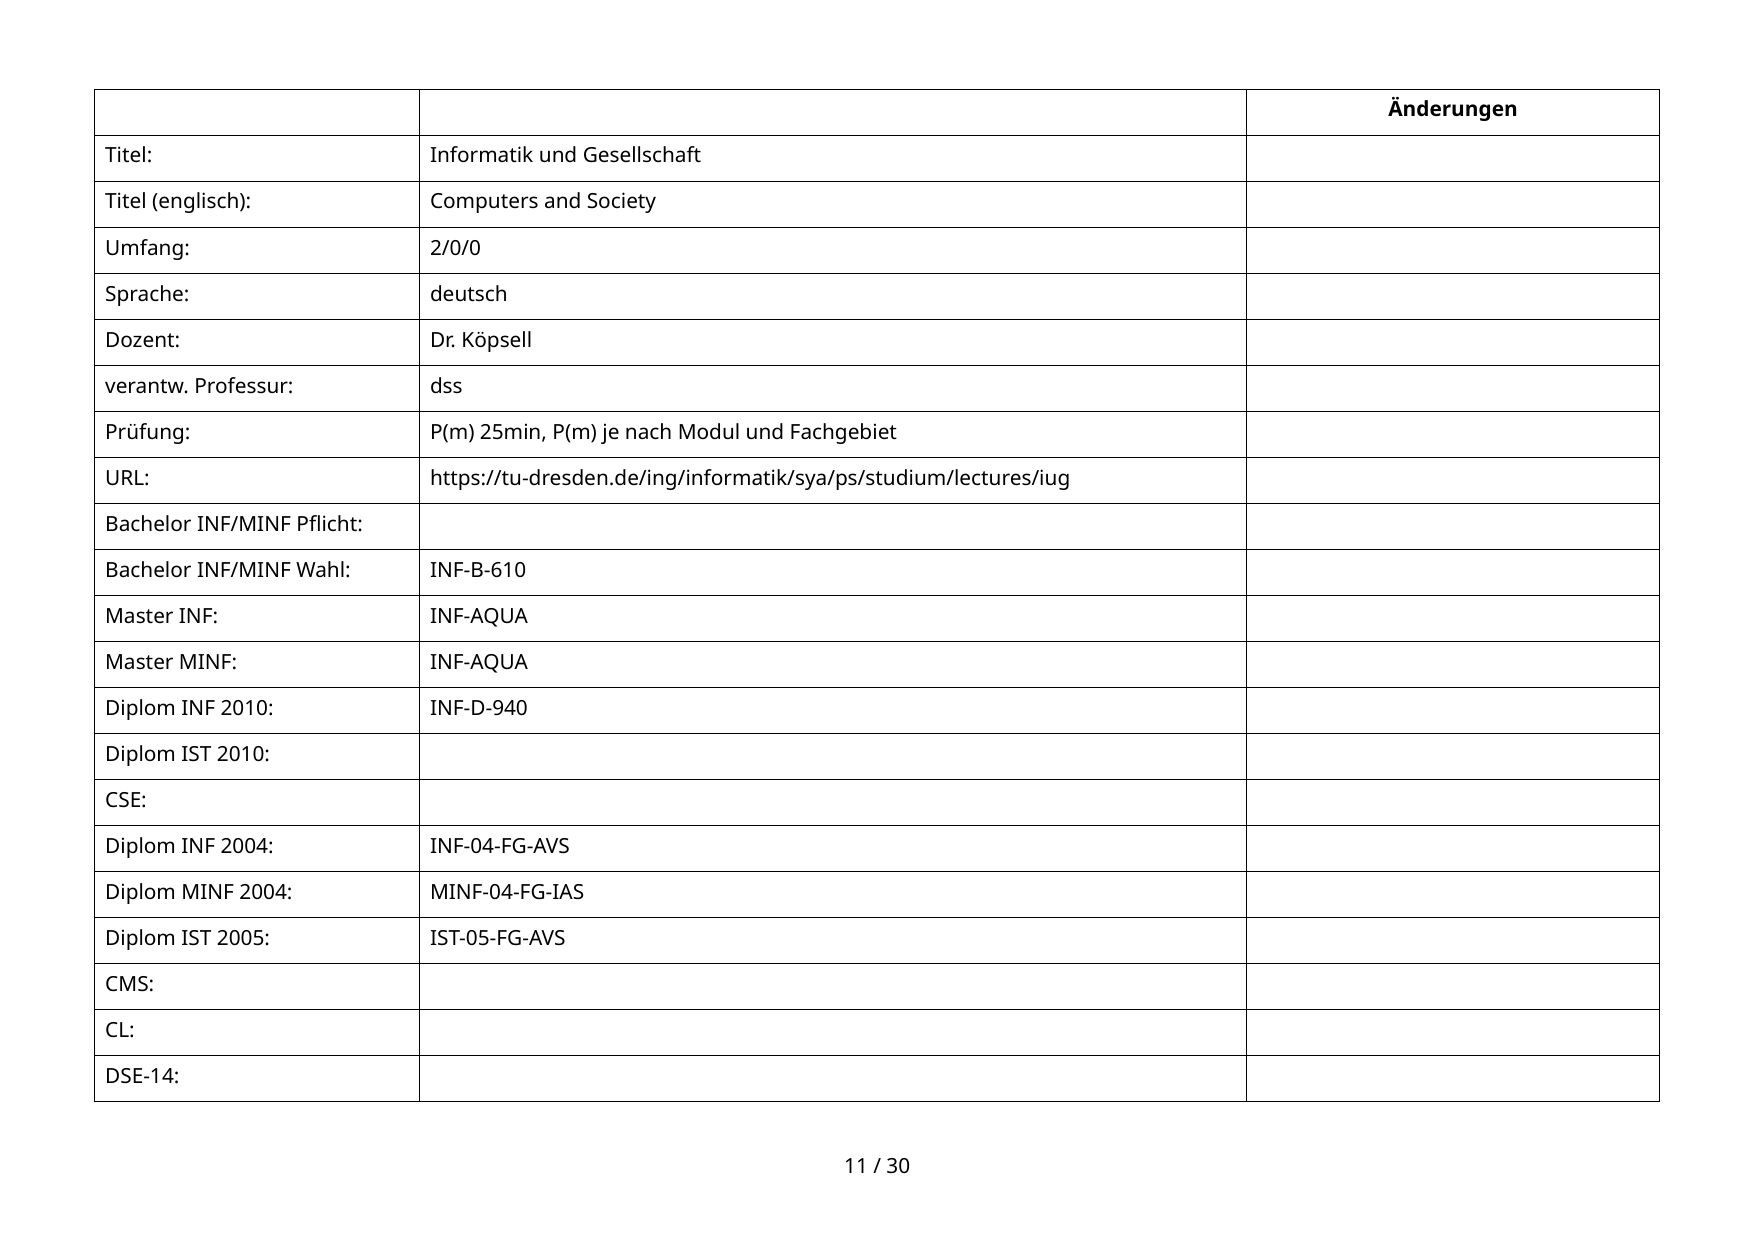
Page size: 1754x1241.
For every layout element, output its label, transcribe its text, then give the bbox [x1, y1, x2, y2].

table_cell [1247, 780, 1659, 825]
table_cell Sprache: [95, 274, 419, 319]
table_cell [420, 1010, 1246, 1055]
table_header [420, 90, 1246, 134]
table_cell Titel (englisch): [95, 182, 419, 227]
table_cell [1247, 1010, 1659, 1055]
table_cell [420, 1056, 1246, 1101]
table_cell Bachelor INF/MINF Pflicht: [95, 504, 419, 549]
table_cell Titel: [95, 136, 419, 181]
table_cell INF-B-610 [420, 550, 1246, 595]
table_cell [1247, 412, 1659, 457]
table_cell Computers and Society [420, 182, 1246, 227]
table_cell [1247, 826, 1659, 871]
table_cell [420, 734, 1246, 779]
table_cell [1247, 734, 1659, 779]
table_cell [1247, 136, 1659, 181]
table_cell [420, 780, 1246, 825]
table_cell Master MINF: [95, 642, 419, 687]
table_cell [1247, 1056, 1659, 1101]
table_cell Dr. Köpsell [420, 320, 1246, 365]
table_cell [1247, 642, 1659, 687]
table_cell IST-05-FG-AVS [420, 918, 1246, 963]
table_cell Diplom INF 2004: [95, 826, 419, 871]
table_cell Diplom INF 2010: [95, 688, 419, 733]
table_cell https://tu-dresden.de/ing/informatik/sya/ps/studium/lectures/iug [420, 458, 1246, 503]
table_cell CSE: [95, 780, 419, 825]
table_cell [1247, 918, 1659, 963]
table_cell INF-AQUA [420, 596, 1246, 641]
table_cell INF-04-FG-AVS [420, 826, 1246, 871]
table_header Änderungen [1247, 90, 1659, 134]
table_cell INF-D-940 [420, 688, 1246, 733]
table_header [95, 90, 419, 134]
table_cell deutsch [420, 274, 1246, 319]
table_cell INF-AQUA [420, 642, 1246, 687]
table_cell Informatik und Gesellschaft [420, 136, 1246, 181]
table_cell [1247, 458, 1659, 503]
table_cell [1247, 688, 1659, 733]
table_cell [1247, 320, 1659, 365]
table_cell [1247, 872, 1659, 917]
table_cell [1247, 274, 1659, 319]
table_cell [420, 504, 1246, 549]
table_cell [1247, 504, 1659, 549]
table_cell Diplom IST 2010: [95, 734, 419, 779]
table_cell CL: [95, 1010, 419, 1055]
table_cell MINF-04-FG-IAS [420, 872, 1246, 917]
table_cell dss [420, 366, 1246, 411]
table_cell DSE-14: [95, 1056, 419, 1101]
table_cell Prüfung: [95, 412, 419, 457]
table_cell [1247, 182, 1659, 227]
table_cell Diplom IST 2005: [95, 918, 419, 963]
table_cell Umfang: [95, 228, 419, 273]
table_cell [1247, 596, 1659, 641]
table_cell Master INF: [95, 596, 419, 641]
table_cell [1247, 964, 1659, 1009]
table_cell Bachelor INF/MINF Wahl: [95, 550, 419, 595]
table_cell 2/0/0 [420, 228, 1246, 273]
table_cell [1247, 366, 1659, 411]
table_cell [1247, 550, 1659, 595]
table_cell [420, 964, 1246, 1009]
table_cell CMS: [95, 964, 419, 1009]
table_cell [1247, 228, 1659, 273]
table_cell Dozent: [95, 320, 419, 365]
table_cell Diplom MINF 2004: [95, 872, 419, 917]
table_cell verantw. Professur: [95, 366, 419, 411]
table_cell P(m) 25min, P(m) je nach Modul und Fachgebiet [420, 412, 1246, 457]
table_cell URL: [95, 458, 419, 503]
